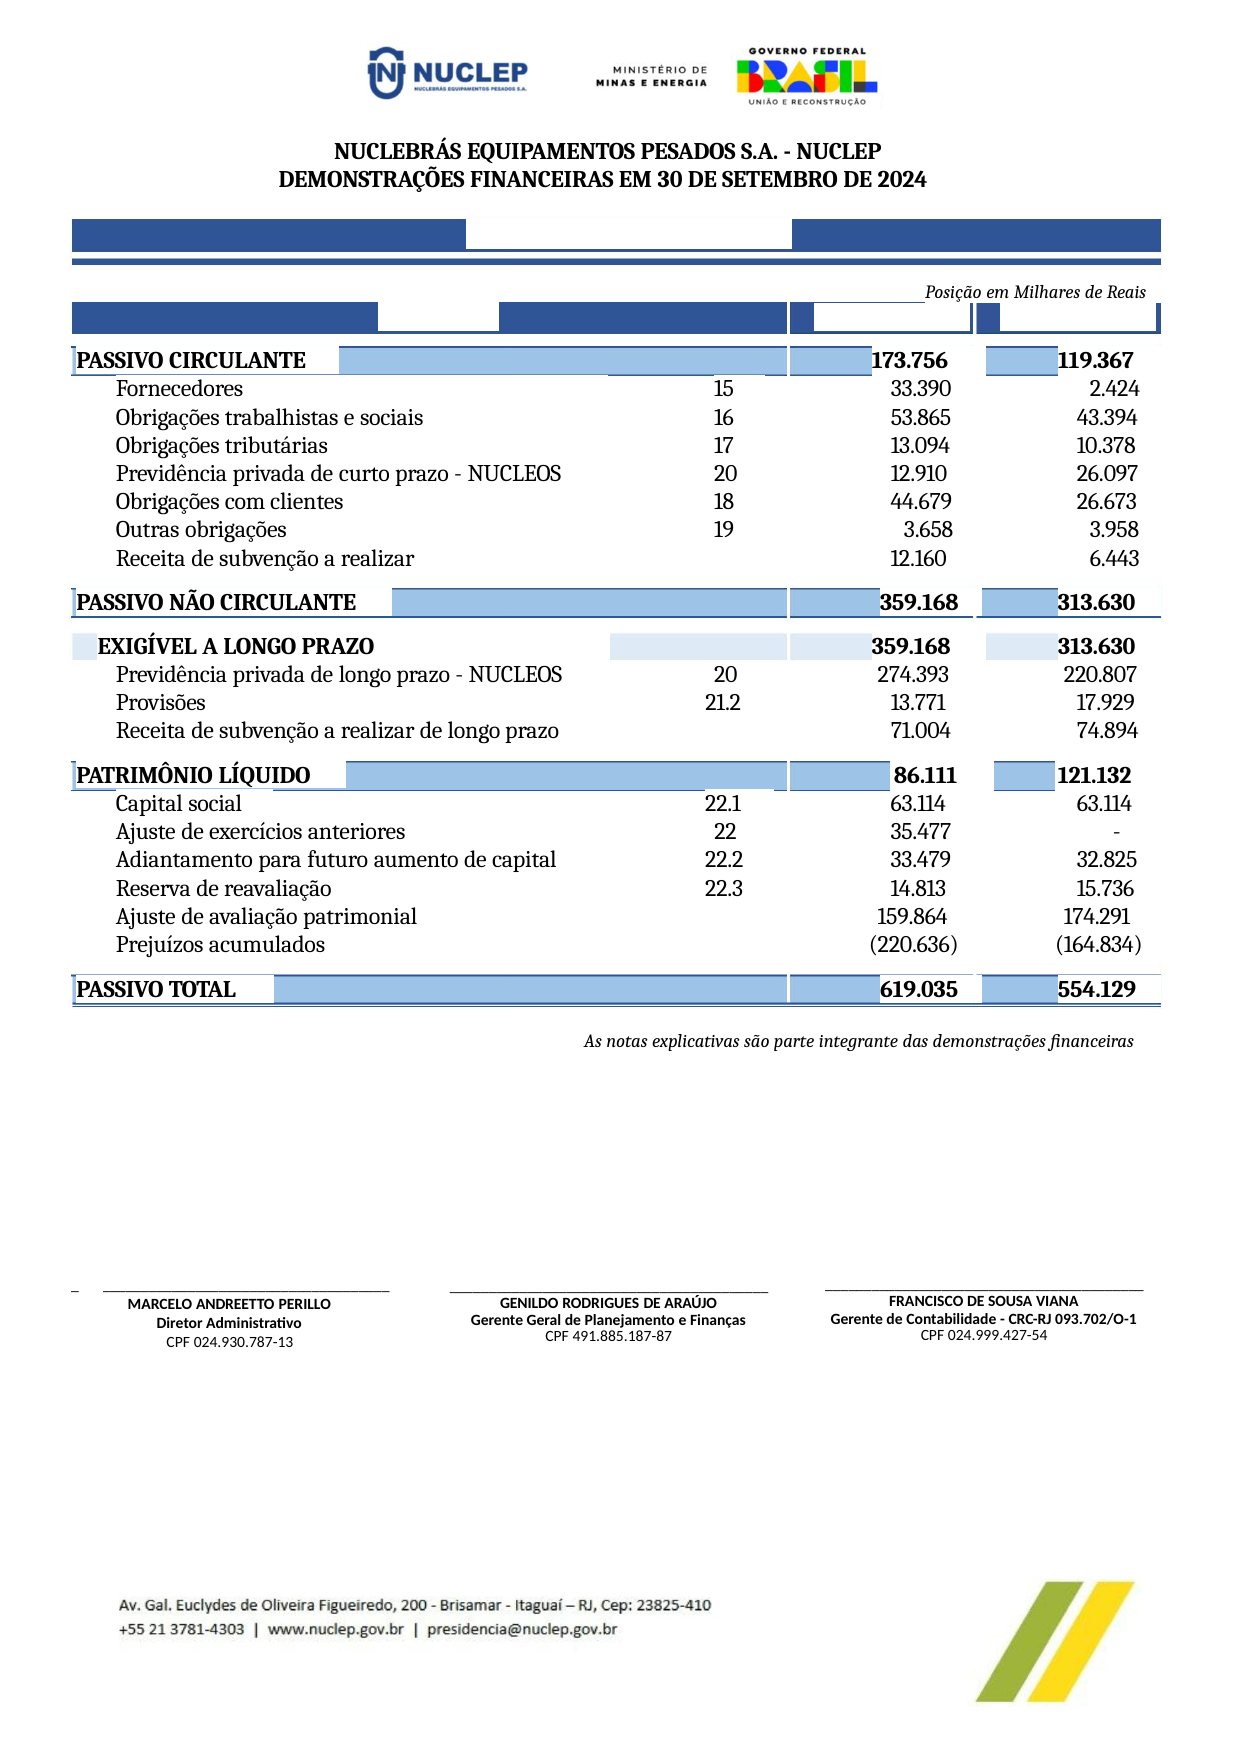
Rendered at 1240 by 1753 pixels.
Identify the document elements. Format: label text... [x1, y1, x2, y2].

text Diretor Administrativo [156, 1313, 413, 1332]
text NUCLEBRÁS EQUIPAMENTOS PESADOS S.A. - NUCLEP [334, 137, 980, 165]
text Receita de subvenção a realizar [116, 544, 455, 572]
text 15.736 [1077, 874, 1181, 901]
text Provisões [116, 689, 610, 716]
text FRANCISCO DE SOUSA VIANA [889, 1293, 1162, 1311]
text CPF 491.885.187-87 [545, 1329, 696, 1345]
text PASSIVO TOTAL [76, 975, 274, 1003]
text Reserva de reavaliação [116, 874, 599, 901]
text 359.168 [880, 588, 982, 616]
text 554.129 [1058, 975, 1161, 1003]
text Capital social [116, 789, 273, 817]
text 17.929 [1077, 689, 1172, 716]
text PATRIMÔNIO LÍQUIDO [76, 761, 346, 788]
text 13.094 [891, 431, 986, 459]
text 3.658 [904, 516, 986, 543]
text 44.679 [890, 488, 986, 515]
text 26.673 [1077, 488, 1172, 515]
text 35.477 [890, 817, 994, 845]
text 119.367 [1058, 346, 1172, 374]
text _________________________________________ [449, 1276, 792, 1295]
text Outras obrigações [116, 516, 608, 543]
text 30/09/2024 [814, 303, 970, 331]
text (164.834) [1055, 930, 1181, 958]
text Gerente de Contabilidade - CRC-RJ 093.702/O-1 [830, 1311, 1162, 1328]
text PASSIVO [378, 300, 499, 331]
text Ajuste de avaliação patrimonial [116, 902, 599, 930]
text 13.771 [891, 689, 986, 716]
text 33.479 [890, 846, 994, 873]
text 14.813 [890, 874, 994, 901]
text DEMONSTRAÇÕES FINANCEIRAS EM 30 DE SETEMBRO DE 2024 [278, 166, 980, 193]
text 10.378 [1077, 431, 1172, 459]
text 121.132 [1058, 761, 1181, 788]
text PASSIVO CIRCULANTE [76, 346, 339, 374]
text 31/12/2023 [1000, 303, 1156, 331]
text Obrigações trabalhistas e sociais [116, 403, 608, 431]
text 15 [714, 375, 765, 402]
text 63.114 [890, 789, 994, 817]
text 159.864 [877, 902, 994, 930]
text Receita de subvenção a realizar de longo prazo [116, 717, 609, 744]
text Obrigações com clientes [116, 488, 608, 515]
text 74.894 [1077, 717, 1172, 744]
text 21.2 [705, 689, 774, 716]
text 313.630 [1058, 632, 1172, 660]
text 22.2 [705, 846, 774, 873]
text 26.097 [1077, 459, 1172, 487]
text MARCELO ANDREETTO PERILLO [127, 1294, 413, 1313]
text Adiantamento para futuro aumento de capital [116, 846, 599, 873]
text Previdência privada de longo prazo - NUCLEOS [116, 661, 610, 688]
text PASSIVO NÃO CIRCULANTE [76, 588, 392, 616]
text Obrigações tributárias [116, 431, 608, 459]
text BALANÇO PATRIMONIAL [466, 218, 792, 249]
text 32.825 [1077, 846, 1181, 873]
text 17 [714, 431, 765, 459]
text 86.111 [894, 761, 994, 788]
text 71.004 [891, 717, 985, 744]
text 174.291 [1064, 902, 1181, 930]
text CPF 024.999.427-54 [921, 1328, 1162, 1344]
text 359.168 [872, 632, 986, 660]
text 313.630 [1058, 588, 1161, 616]
text ________________________________________ [103, 1275, 413, 1294]
text EXIGÍVEL A LONGO PRAZO [97, 632, 610, 660]
text As notas explicativas são parte integrante das demonstrações financeiras [584, 1029, 1177, 1051]
text 619.035 [880, 975, 982, 1003]
text 12.910 [891, 459, 986, 487]
text _ [71, 1275, 103, 1294]
text 2.424 [1089, 375, 1172, 402]
text 53.865 [891, 403, 986, 430]
text 3.958 [1089, 516, 1172, 543]
text 173.756 [872, 346, 986, 374]
text 22 [714, 817, 774, 845]
text 20 [714, 459, 765, 487]
text Posição em Milhares de Reais [925, 281, 1178, 303]
text 22.3 [705, 874, 774, 901]
text 20 [714, 661, 774, 688]
text 274.393 [877, 661, 986, 688]
text GENILDO RODRIGUES DE ARAÚJO [500, 1295, 742, 1312]
text Prejuízos acumulados [116, 930, 599, 958]
text Ajuste de exercícios anteriores [116, 817, 599, 845]
text 33.390 [891, 375, 986, 402]
text 220.807 [1064, 661, 1172, 688]
text 6.443 [1089, 544, 1171, 572]
text 12.160 [890, 544, 985, 572]
text 22.1 [705, 789, 774, 817]
text Previdência privada de curto prazo - NUCLEOS [116, 459, 608, 487]
text 19 [714, 516, 765, 543]
text 18 [714, 488, 765, 515]
text (220.636) [868, 931, 994, 958]
text Gerente Geral de Planejamento e Finanças [471, 1310, 771, 1329]
text 63.114 [1077, 789, 1181, 817]
text CPF 024.930.787-13 [166, 1332, 318, 1351]
text Fornecedores [116, 375, 608, 402]
text _________________________________________ [825, 1274, 1168, 1293]
text 16 [714, 403, 765, 431]
text 43.394 [1077, 403, 1172, 431]
text - [1113, 817, 1181, 845]
